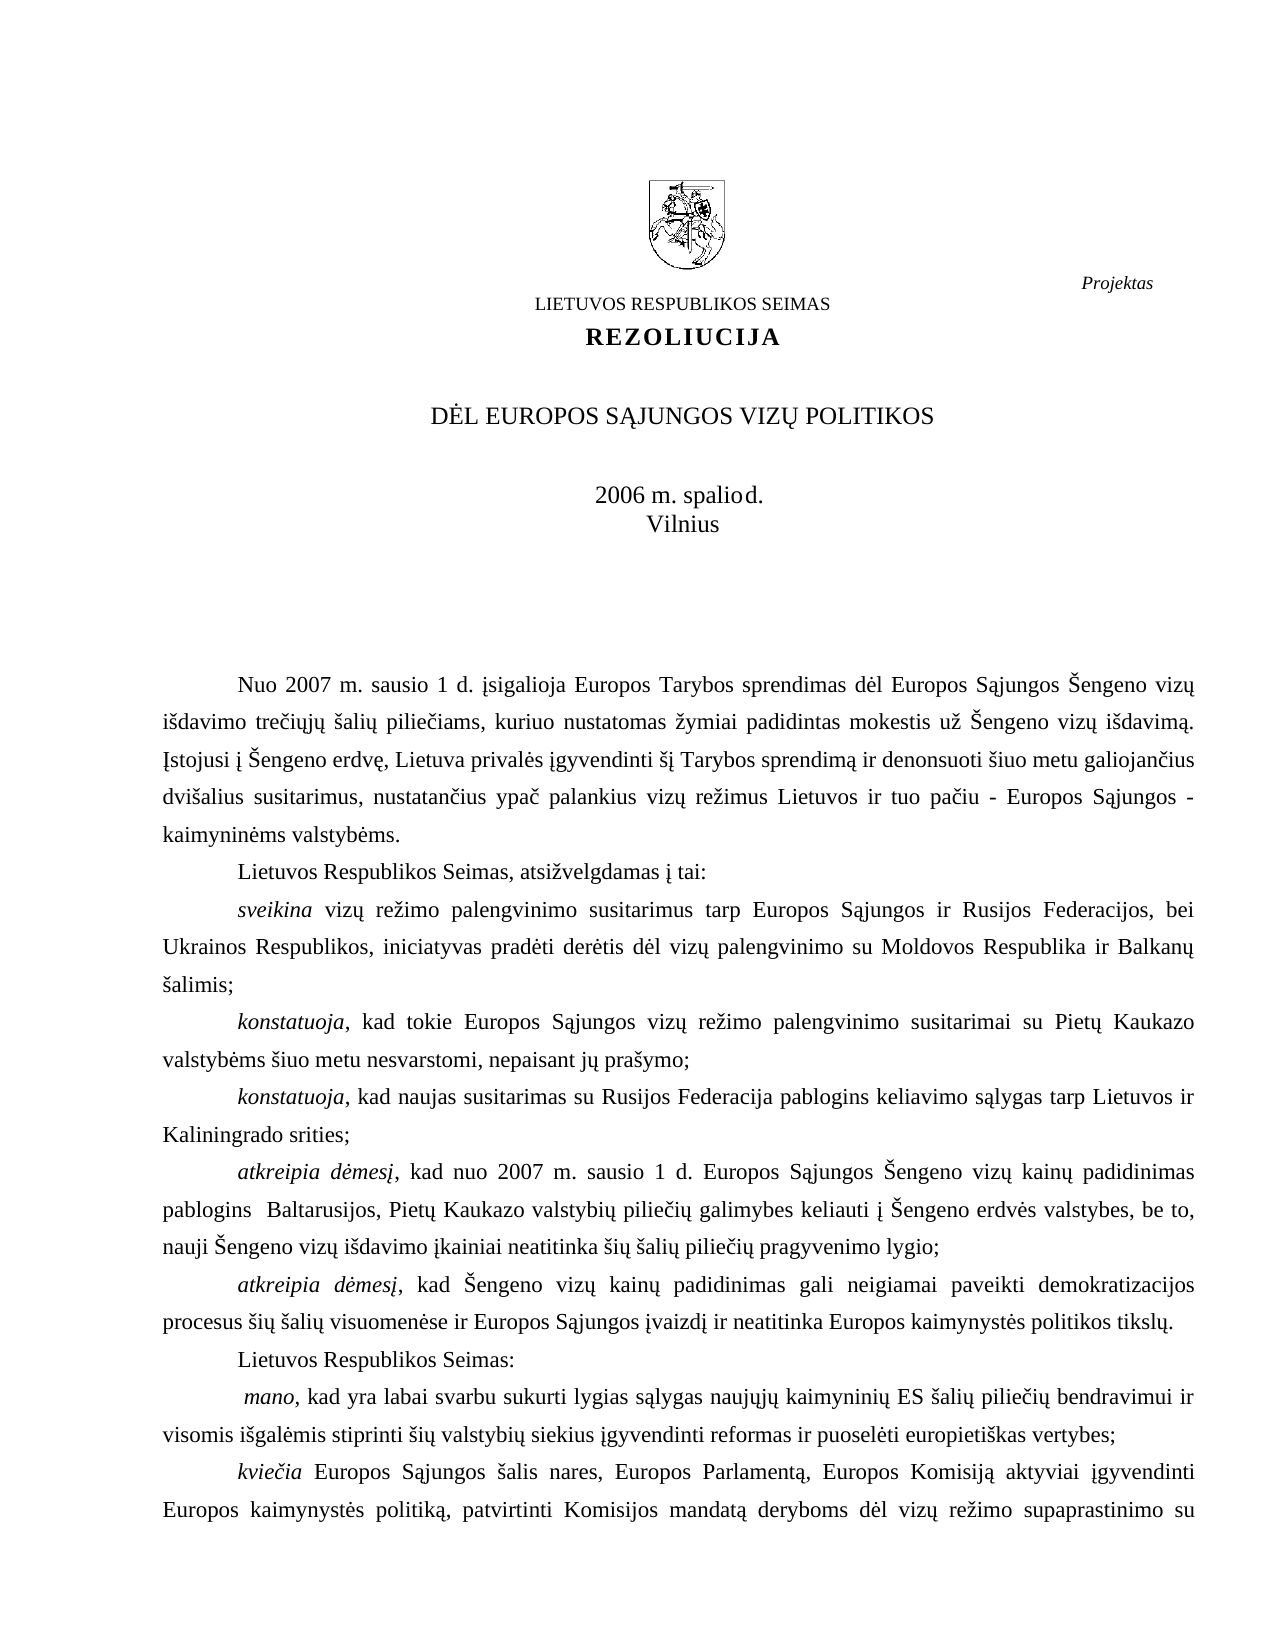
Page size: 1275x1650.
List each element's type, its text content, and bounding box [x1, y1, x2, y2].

text konstatuoja, kad naujas susitarimas su Rusijos Federacija pablogins keliavimo sąlygas tarp Lietuvos ir Kaliningrado srities; [162, 1075, 1196, 1150]
text Lietuvos Respublikos Seimas, atsižvelgdamas į tai: [162, 850, 1196, 887]
text kviečia Europos Sąjungos šalis nares, Europos Parlamentą, Europos Komisiją aktyviai įgyvendinti Europos kaimynystės politiką, patvirtinti Komisijos mandatą deryboms dėl vizų režimo supaprastinimo su [162, 1450, 1196, 1525]
text LIETUVOS RESPUBLIKOS SEIMAS [210, 293, 1155, 315]
text mano, kad yra labai svarbu sukurti lygias sąlygas naujųjų kaimyninių ES šalių piliečių bendravimui ir visomis išgalėmis stiprinti šių valstybių siekius įgyvendinti reformas ir puoselėti europietiškas vertybes; [162, 1375, 1196, 1450]
text REZOLIUCIJA [210, 322, 1155, 351]
text atkreipia dėmesį, kad nuo 2007 m. sausio 1 d. Europos Sąjungos Šengeno vizų kainų padidinimas pablogins Baltarusijos, Pietų Kaukazo valstybių piliečių galimybes keliauti į Šengeno erdvės valstybes, be to, nauji Šengeno vizų išdavimo įkainiai neatitinka šių šalių piliečių pragyvenimo lygio; [162, 1150, 1196, 1262]
text sveikina vizų režimo palengvinimo susitarimus tarp Europos Sąjungos ir Rusijos Federacijos, bei Ukrainos Respublikos, iniciatyvas pradėti derėtis dėl vizų palengvinimo su Moldovos Respublika ir Balkanų šalimis; [162, 887, 1196, 1000]
text atkreipia dėmesį, kad Šengeno vizų kainų padidinimas gali neigiamai paveikti demokratizacijos procesus šių šalių visuomenėse ir Europos Sąjungos įvaizdį ir neatitinka Europos kaimynystės politikos tikslų. [162, 1262, 1196, 1337]
text Lietuvos Respublikos Seimas: [162, 1337, 1196, 1375]
text DĖL EUROPOS SĄJUNGOS VIZŲ POLITIKOS [210, 401, 1155, 430]
text 2006 m. spalio d. Vilnius [210, 480, 1155, 538]
text Projektas [210, 150, 1155, 293]
text Nuo 2007 m. sausio 1 d. įsigalioja Europos Tarybos sprendimas dėl Europos Sąjungos Šengeno vizų išdavimo trečiųjų šalių piliečiams, kuriuo nustatomas žymiai padidintas mokestis už Šengeno vizų išdavimą. Įstojusi į Šengeno erdvę, Lietuva privalės įgyvendinti šį Tarybos sprendimą ir denonsuoti šiuo metu galiojančius dvišalius susitarimus, nustatančius ypač palankius vizų režimus Lietuvos ir tuo pačiu - Europos Sąjungos - kaimyninėms valstybėms. [162, 662, 1196, 850]
text konstatuoja, kad tokie Europos Sąjungos vizų režimo palengvinimo susitarimai su Pietų Kaukazo valstybėms šiuo metu nesvarstomi, nepaisant jų prašymo; [162, 1000, 1196, 1075]
